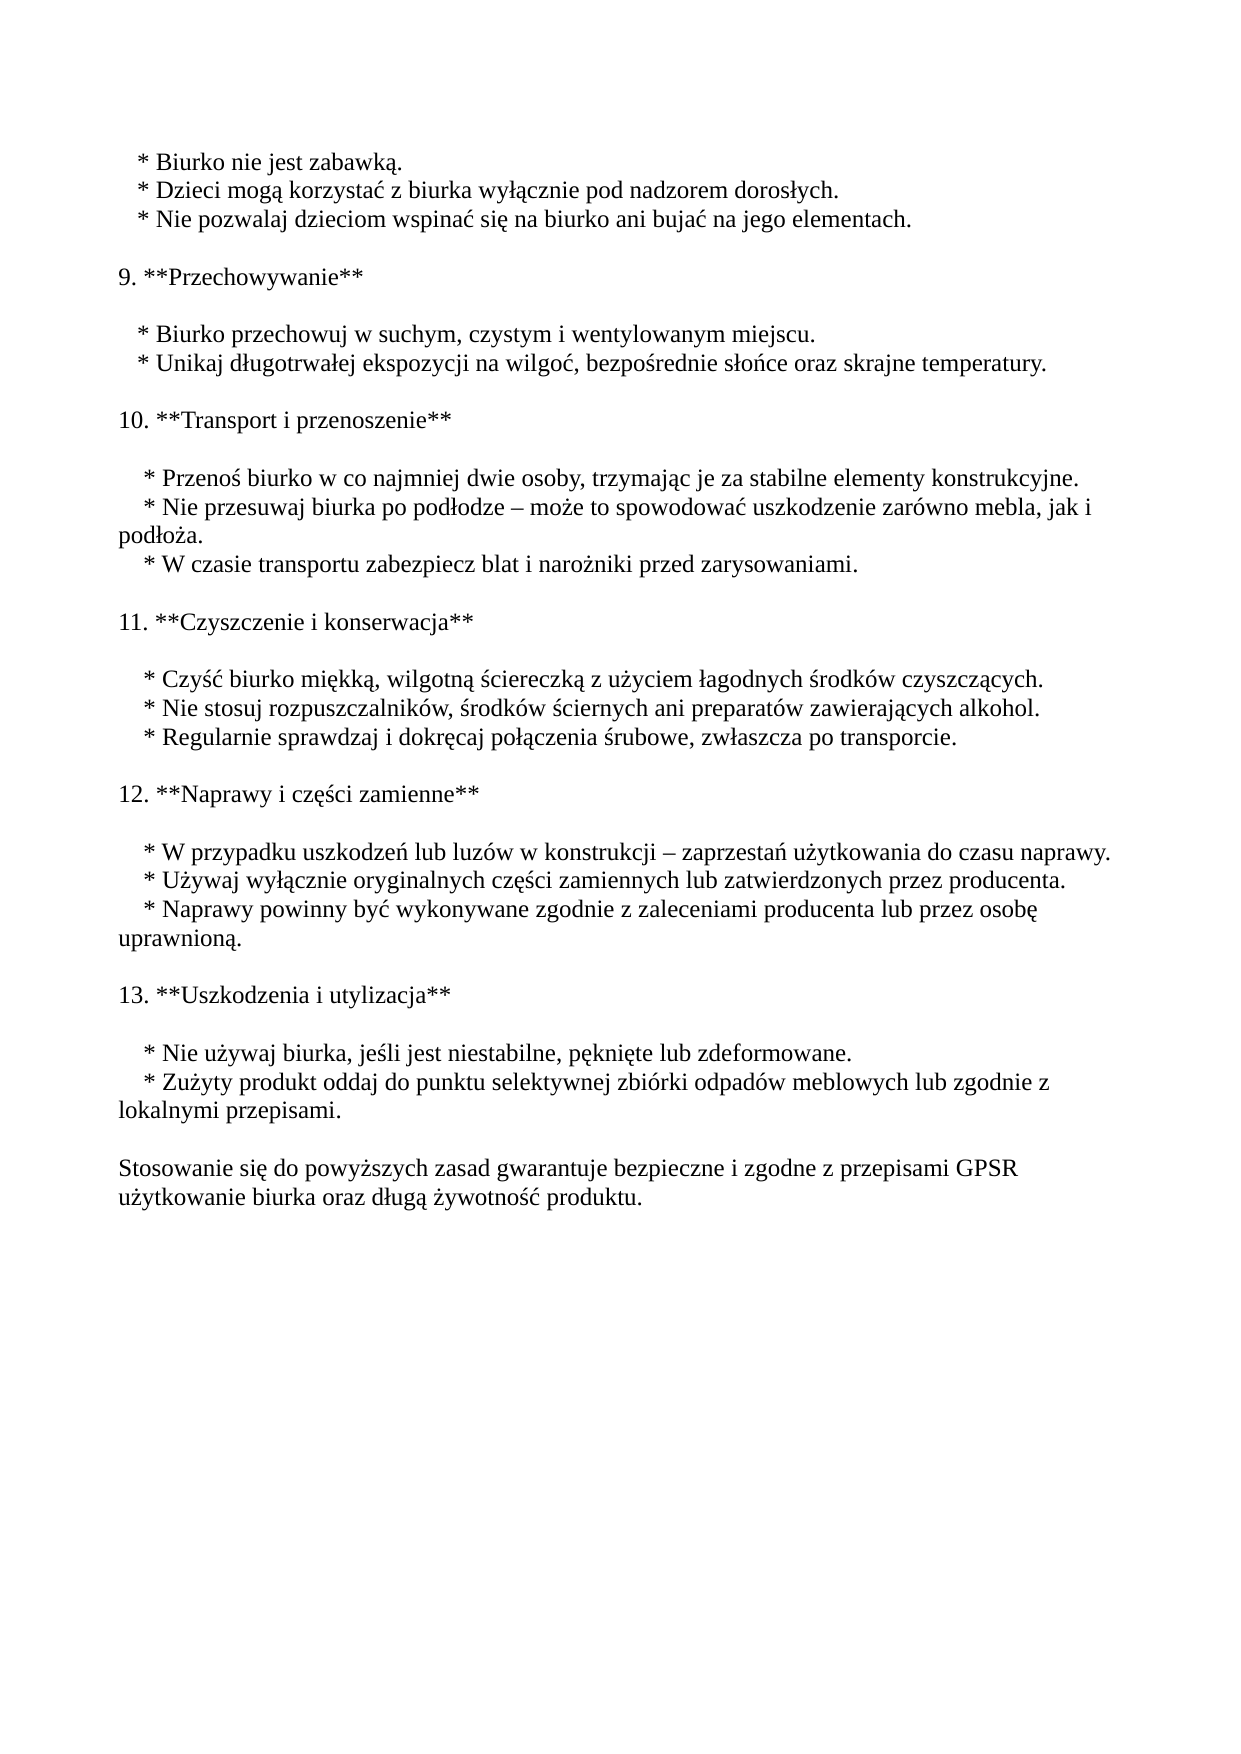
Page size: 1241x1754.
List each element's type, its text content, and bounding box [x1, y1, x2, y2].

text * Regularnie sprawdzaj i dokręcaj połączenia śrubowe, zwłaszcza po transporcie. [118, 722, 1122, 751]
text * Nie używaj biurka, jeśli jest niestabilne, pęknięte lub zdeformowane. [118, 1038, 1122, 1067]
text * Używaj wyłącznie oryginalnych części zamiennych lub zatwierdzonych przez producenta. [118, 866, 1122, 894]
text * Biurko nie jest zabawką. [118, 147, 1122, 176]
text * Nie stosuj rozpuszczalników, środków ściernych ani preparatów zawierających alkohol. [118, 693, 1122, 722]
text * Biurko przechowuj w suchym, czystym i wentylowanym miejscu. [118, 319, 1122, 348]
text Stosowanie się do powyższych zasad gwarantuje bezpieczne i zgodne z przepisami GPSR użytkowanie biurka oraz długą żywotność produktu. [118, 1153, 1122, 1211]
text 12. **Naprawy i części zamienne** [118, 779, 1122, 808]
text 9. **Przechowywanie** [118, 262, 1122, 291]
text * Przenoś biurko w co najmniej dwie osoby, trzymając je za stabilne elementy konstrukcyjne. [118, 463, 1122, 492]
text * Zużyty produkt oddaj do punktu selektywnej zbiórki odpadów meblowych lub zgodnie z lokalnymi przepisami. [118, 1067, 1122, 1124]
text * Nie przesuwaj biurka po podłodze – może to spowodować uszkodzenie zarówno mebla, jak i podłoża. [118, 492, 1122, 549]
text 11. **Czyszczenie i konserwacja** [118, 607, 1122, 636]
text * W czasie transportu zabezpiecz blat i narożniki przed zarysowaniami. [118, 549, 1122, 578]
text 13. **Uszkodzenia i utylizacja** [118, 981, 1122, 1009]
text * Czyść biurko miękką, wilgotną ściereczką z użyciem łagodnych środków czyszczących. [118, 664, 1122, 693]
text * Dzieci mogą korzystać z biurka wyłącznie pod nadzorem dorosłych. [118, 176, 1122, 204]
text * Unikaj długotrwałej ekspozycji na wilgoć, bezpośrednie słońce oraz skrajne temperatury. [118, 348, 1122, 377]
text * Naprawy powinny być wykonywane zgodnie z zaleceniami producenta lub przez osobę uprawnioną. [118, 894, 1122, 952]
text * Nie pozwalaj dzieciom wspinać się na biurko ani bujać na jego elementach. [118, 204, 1122, 233]
text * W przypadku uszkodzeń lub luzów w konstrukcji – zaprzestań użytkowania do czasu naprawy. [118, 837, 1122, 866]
text 10. **Transport i przenoszenie** [118, 406, 1122, 434]
